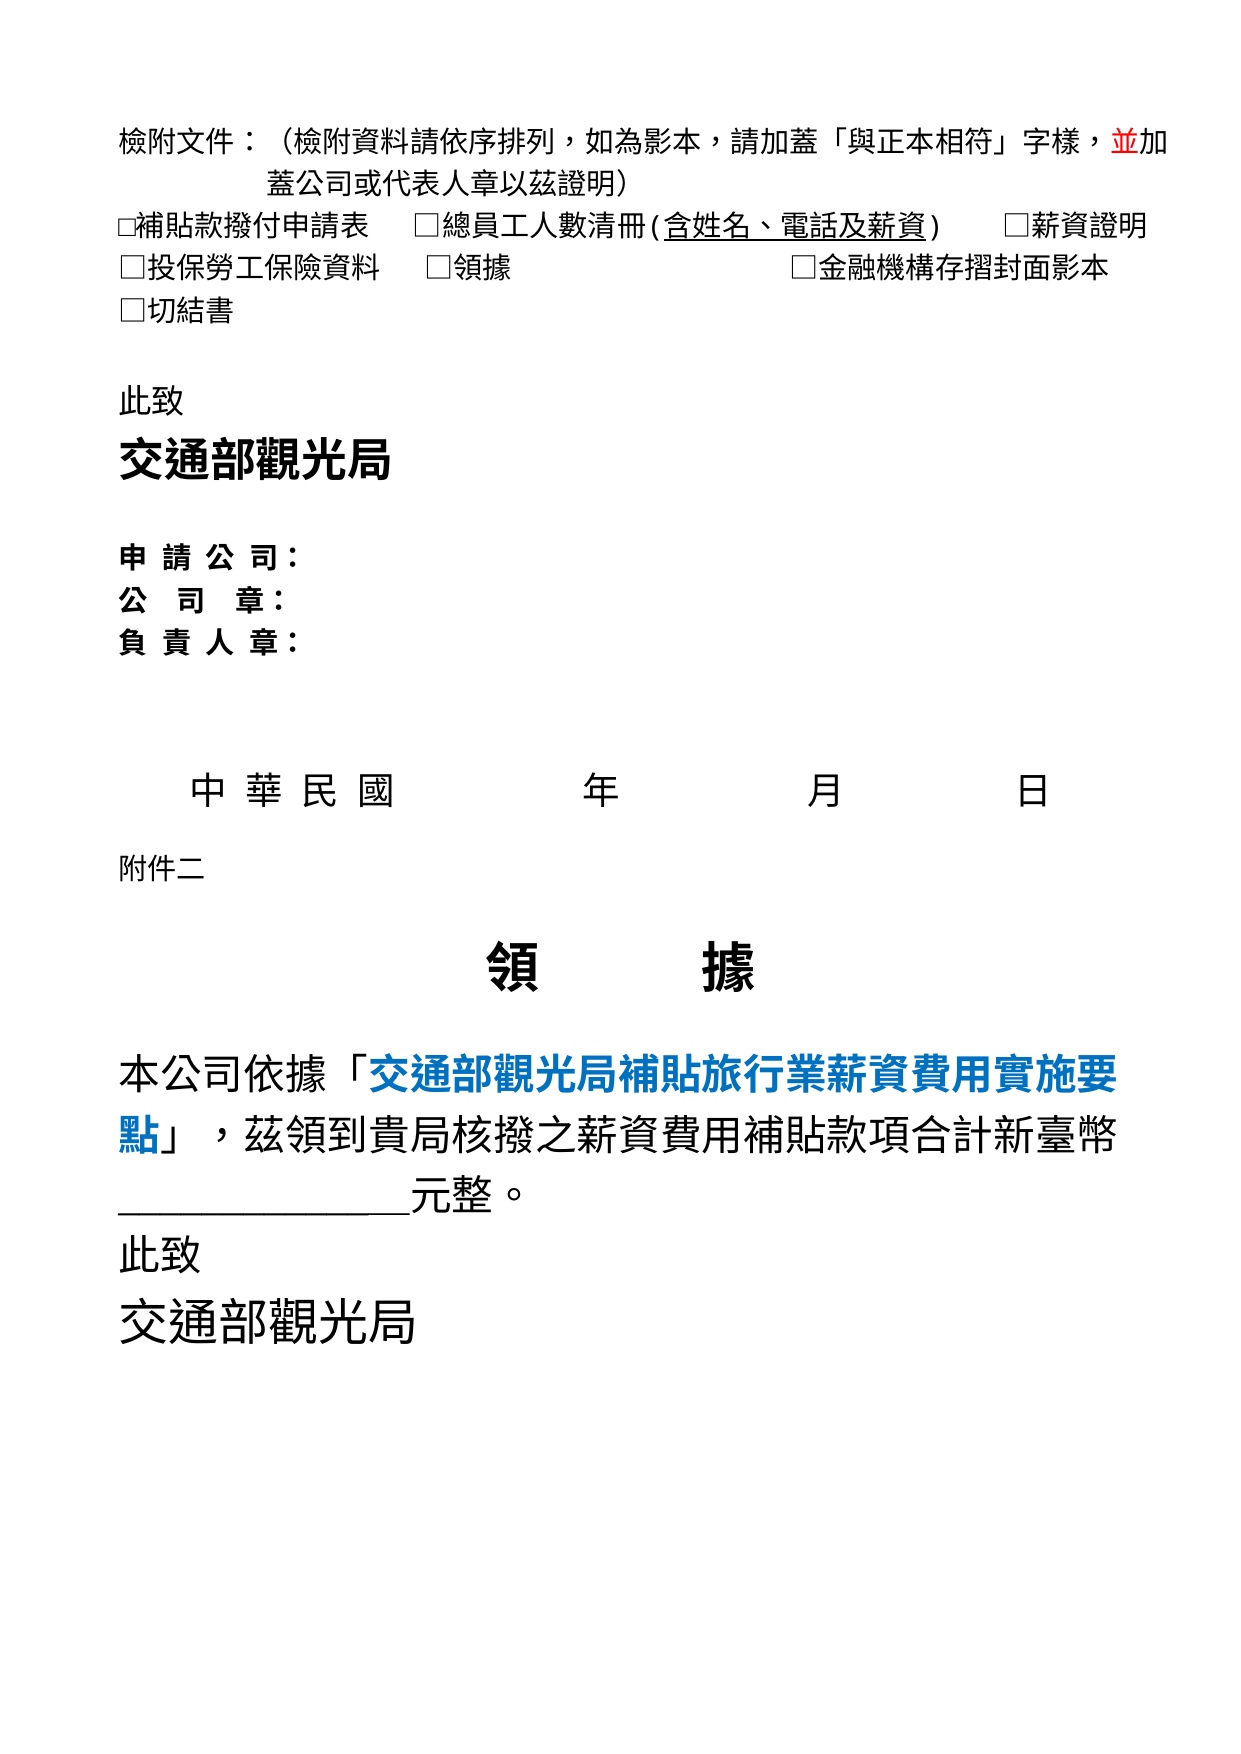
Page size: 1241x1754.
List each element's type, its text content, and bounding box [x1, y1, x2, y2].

text 負 責 人 章： [118, 620, 1122, 662]
text 此致 [118, 1222, 1122, 1282]
text 交通部觀光局 [118, 1282, 1122, 1355]
text 此致 [118, 375, 1122, 423]
text 申 請 公 司： [118, 535, 1122, 577]
text □補貼款撥付申請表 □總員工人數清冊(含姓名、電話及薪資) □薪資證明 □投保勞工保險資料 □領據 □金融機構存摺封面影本 □切結書 [118, 203, 1181, 330]
text 檢附文件：（檢附資料請依序排列，如為影本，請加蓋「與正本相符」字樣，並加蓋公司或代表人章以茲證明） [118, 118, 1196, 203]
text 交通部觀光局 [118, 423, 1122, 490]
text 本公司依據「交通部觀光局補貼旅行業薪資費用實施要點」，茲領到貴局核撥之薪資費用補貼款項合計新臺幣____________＿元整。 [118, 1041, 1122, 1222]
text 中 華 民 國 年 月 日 [118, 774, 1122, 812]
text 附件二 [118, 849, 1122, 887]
text 領 據 [118, 924, 1122, 1003]
text 公 司 章： [118, 577, 1122, 620]
